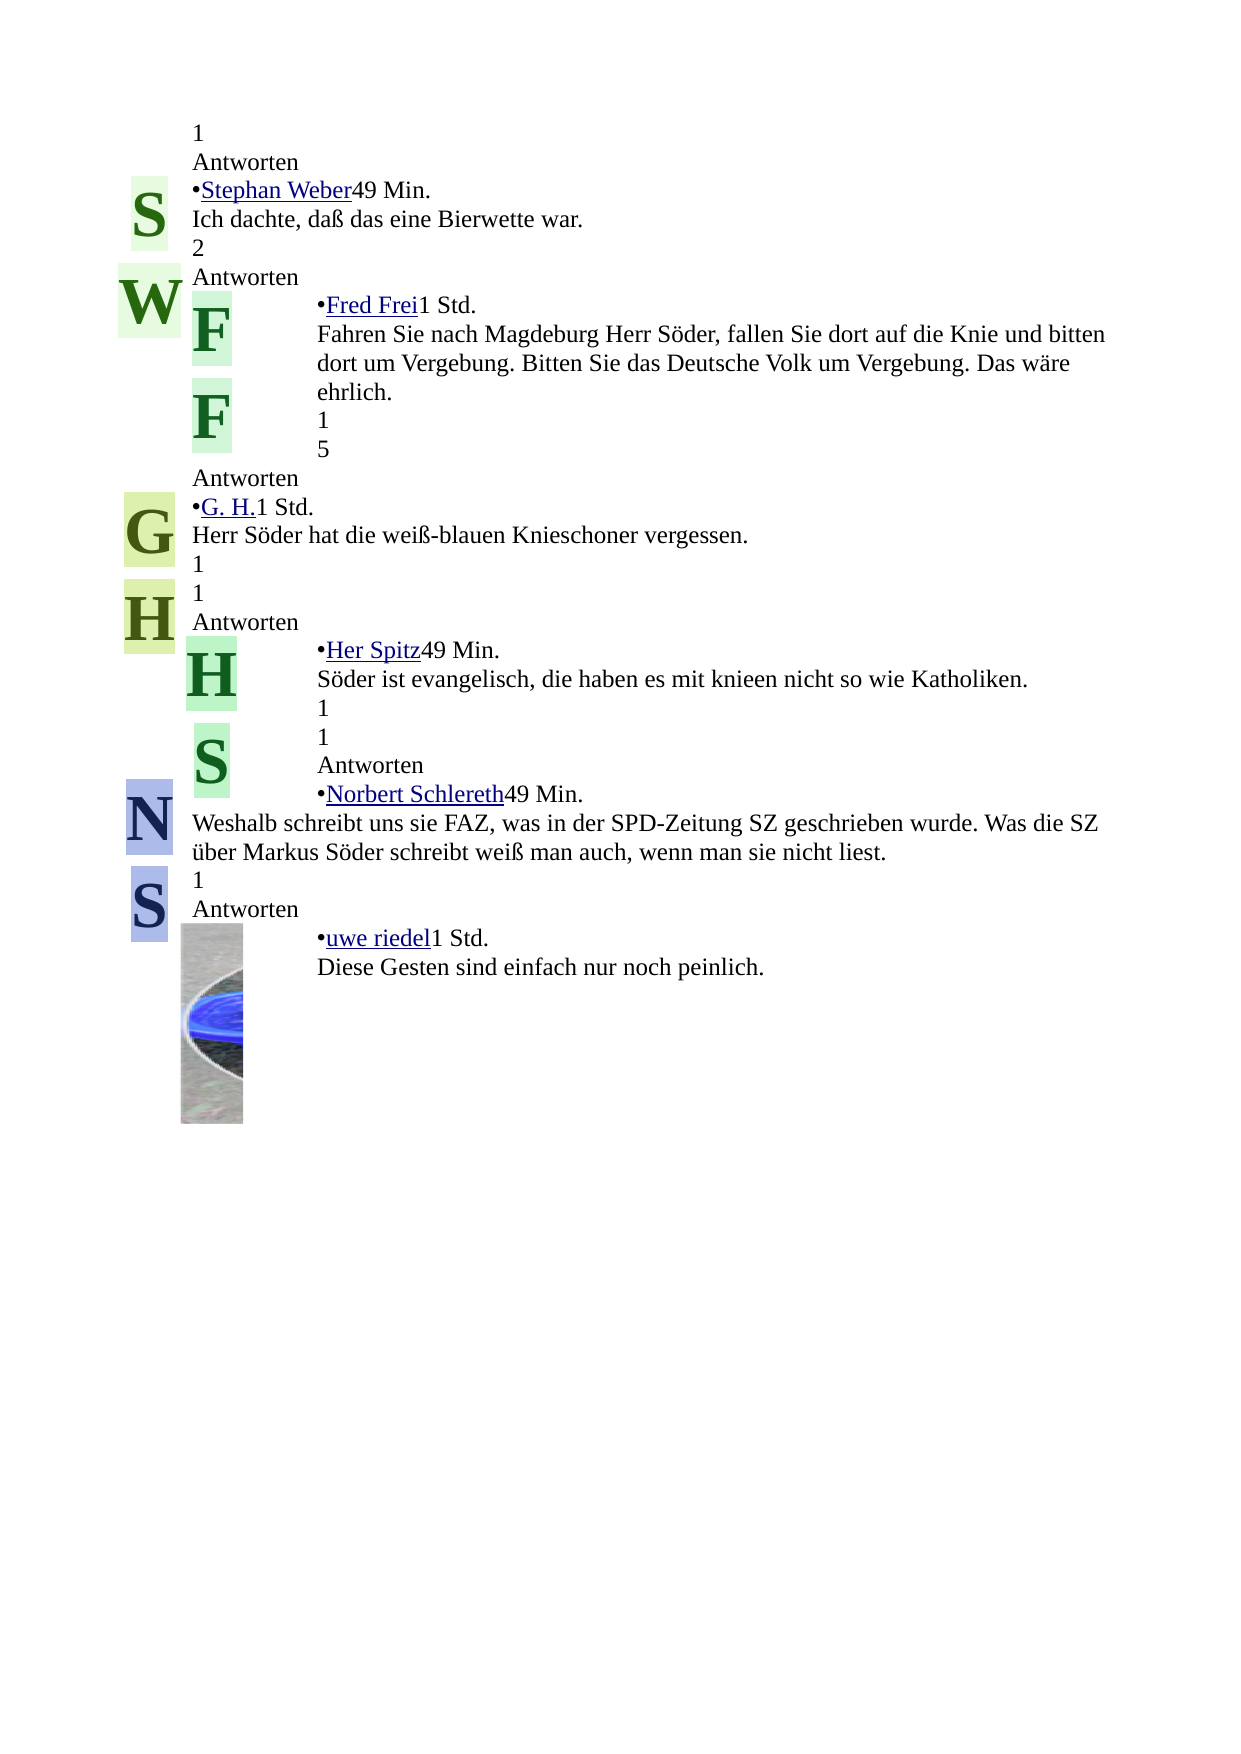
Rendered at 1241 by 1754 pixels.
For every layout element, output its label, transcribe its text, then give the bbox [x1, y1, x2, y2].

picture [180, 923, 244, 1124]
list Antworten [181, 607, 1122, 636]
list Ich dachte, daß das eine Bierwette war. [181, 204, 1122, 233]
list Fred Frei1 Std. [243, 291, 1122, 319]
list Weshalb schreibt uns sie FAZ, was in der SPD-Zeitung SZ geschrieben wurde. Was die SZ über Markus Söder schreibt weiß man auch, wenn man sie nicht liest. [181, 808, 1122, 866]
list 1 [181, 578, 1122, 607]
list Fahren Sie nach Magdeburg Herr Söder, fallen Sie dort auf die Knie und bitten dort um Vergebung. Bitten Sie das Deutsche Volk um Vergebung. Das wäre ehrlich. [243, 319, 1122, 406]
list Norbert Schlereth49 Min. [181, 779, 1122, 808]
list [118, 664, 181, 693]
list 2 [181, 233, 1122, 262]
list 1 [243, 722, 1122, 751]
list SW [118, 176, 181, 338]
list [118, 406, 181, 434]
list HS [181, 636, 243, 798]
list [118, 654, 181, 664]
list Antworten [181, 894, 1122, 923]
list 5 [118, 434, 1122, 463]
list Söder ist evangelisch, die haben es mit knieen nicht so wie Katholiken. [243, 664, 1122, 693]
list [118, 693, 181, 722]
list [118, 942, 180, 952]
list Herr Söder hat die weiß-blauen Knieschoner vergessen. [181, 521, 1122, 549]
list Her Spitz49 Min. [243, 636, 1122, 664]
list Antworten [118, 147, 1122, 176]
list uwe riedel1 Std. [244, 923, 1122, 952]
list NS [118, 779, 181, 942]
list 1 [181, 866, 1122, 894]
list FF [181, 291, 243, 453]
list [118, 952, 180, 981]
list 1 [243, 693, 1122, 722]
list 1 [181, 549, 1122, 578]
list Fahren Sie nach Magdeburg Herr Söder, fallen Sie dort auf die Knie und bitten dort um Vergebung. Bitten Sie das Deutsche Volk um Vergebung. Das wäre ehrlich. [118, 338, 181, 406]
list 1 [243, 406, 1122, 434]
list Diese Gesten sind einfach nur noch peinlich. [244, 952, 1122, 981]
list [118, 751, 181, 779]
list Antworten [181, 262, 1122, 291]
list Antworten [243, 751, 1122, 779]
list [118, 722, 181, 751]
list Antworten [118, 463, 1122, 492]
list GH [118, 492, 181, 654]
list 1 [118, 118, 1122, 147]
list Stephan Weber49 Min. [181, 176, 1122, 204]
list G. H.1 Std. [181, 492, 1122, 521]
